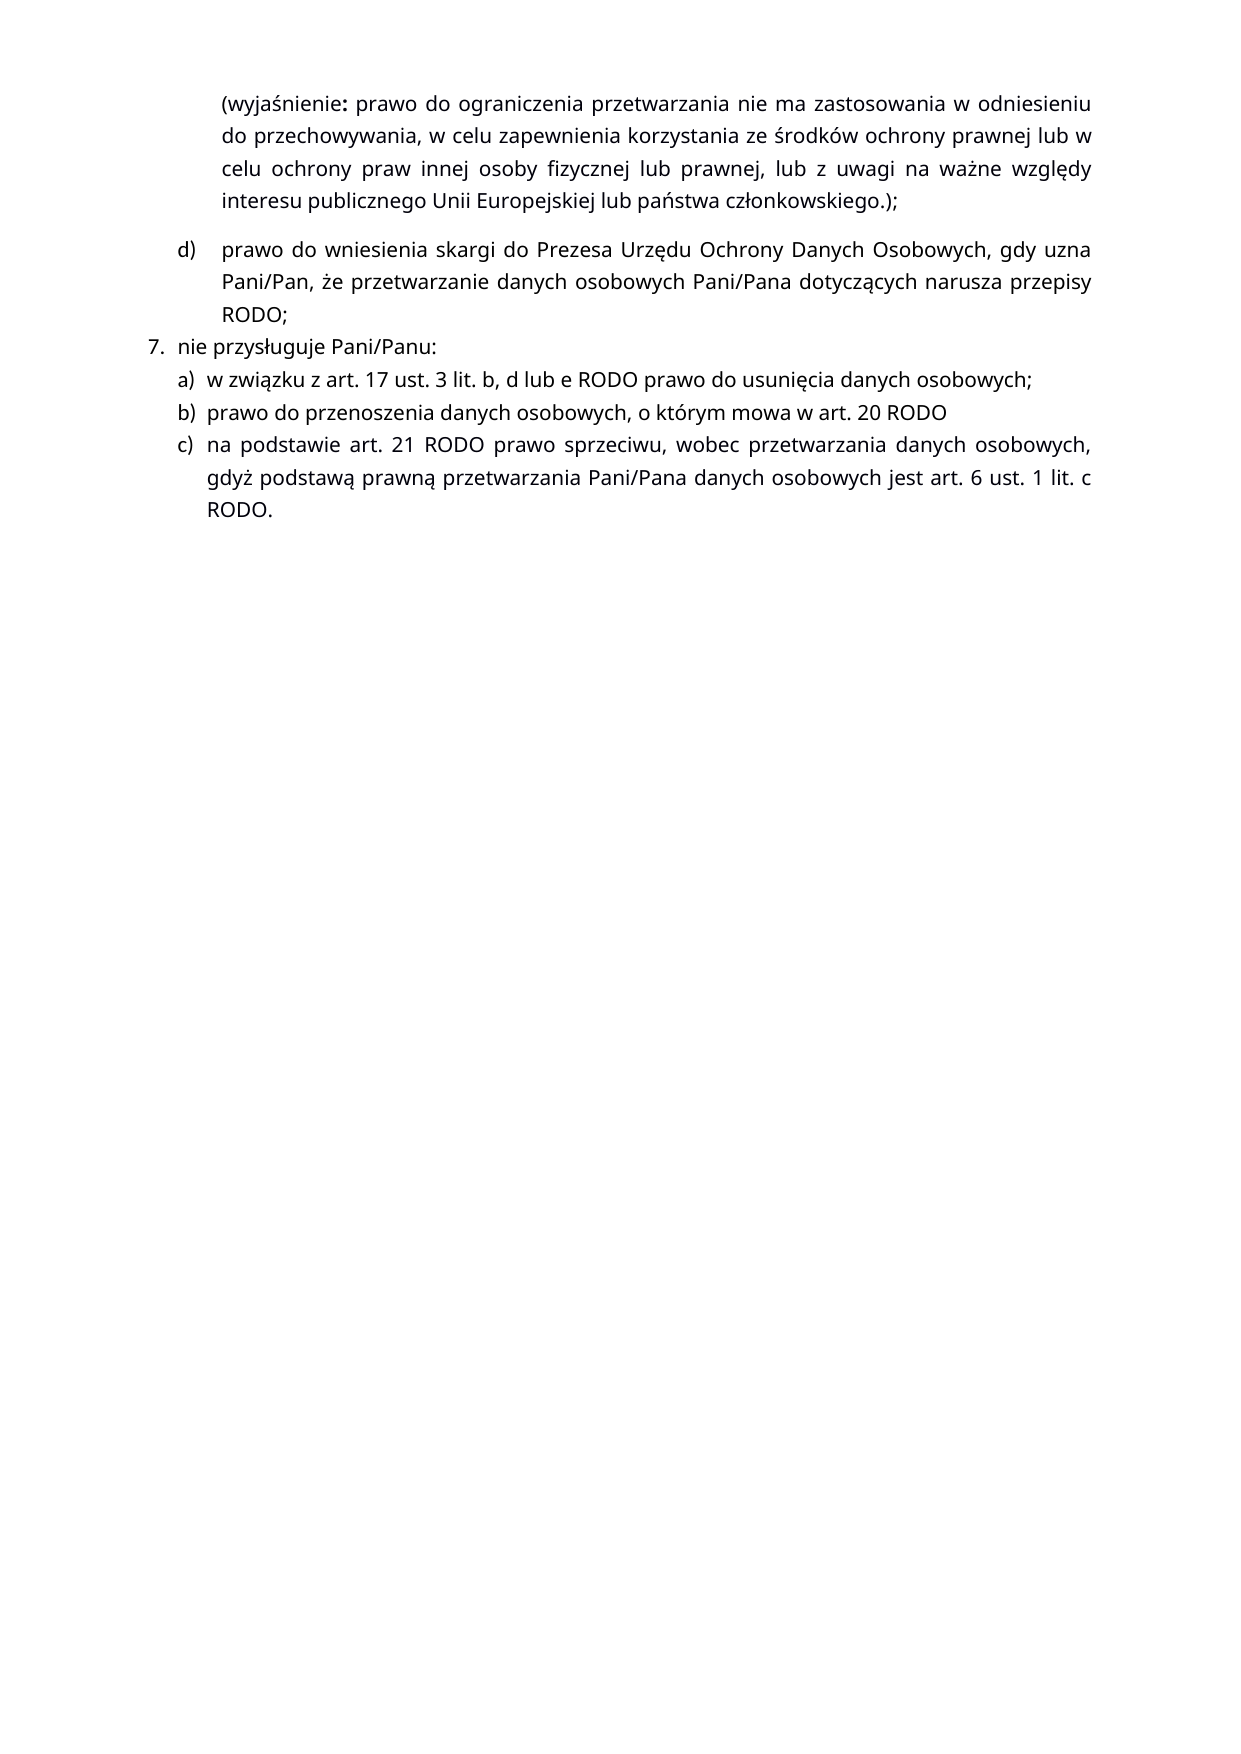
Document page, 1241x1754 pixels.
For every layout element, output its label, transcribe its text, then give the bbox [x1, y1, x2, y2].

list (wyjaśnienie: prawo do ograniczenia przetwarzania nie ma zastosowania w odniesieniu do przechowywania, w celu zapewnienia korzystania ze środków ochrony prawnej lub w celu ochrony praw innej osoby fizycznej lub prawnej, lub z uwagi na ważne względy interesu publicznego Unii Europejskiej lub państwa członkowskiego.); [177, 89, 1093, 215]
list prawo do wniesienia skargi do Prezesa Urzędu Ochrony Danych Osobowych, gdy uzna Pani/Pan, że przetwarzanie danych osobowych Pani/Pana dotyczących narusza przepisy RODO; [177, 235, 1093, 328]
list w związku z art. 17 ust. 3 lit. b, d lub e RODO prawo do usunięcia danych osobowych; [177, 365, 1093, 393]
list na podstawie art. 21 RODO prawo sprzeciwu, wobec przetwarzania danych osobowych, gdyż podstawą prawną przetwarzania Pani/Pana danych osobowych jest art. 6 ust. 1 lit. c RODO. [177, 430, 1093, 524]
list prawo do przenoszenia danych osobowych, o którym mowa w art. 20 RODO [177, 398, 1093, 426]
list nie przysługuje Pani/Panu: [148, 332, 1093, 361]
